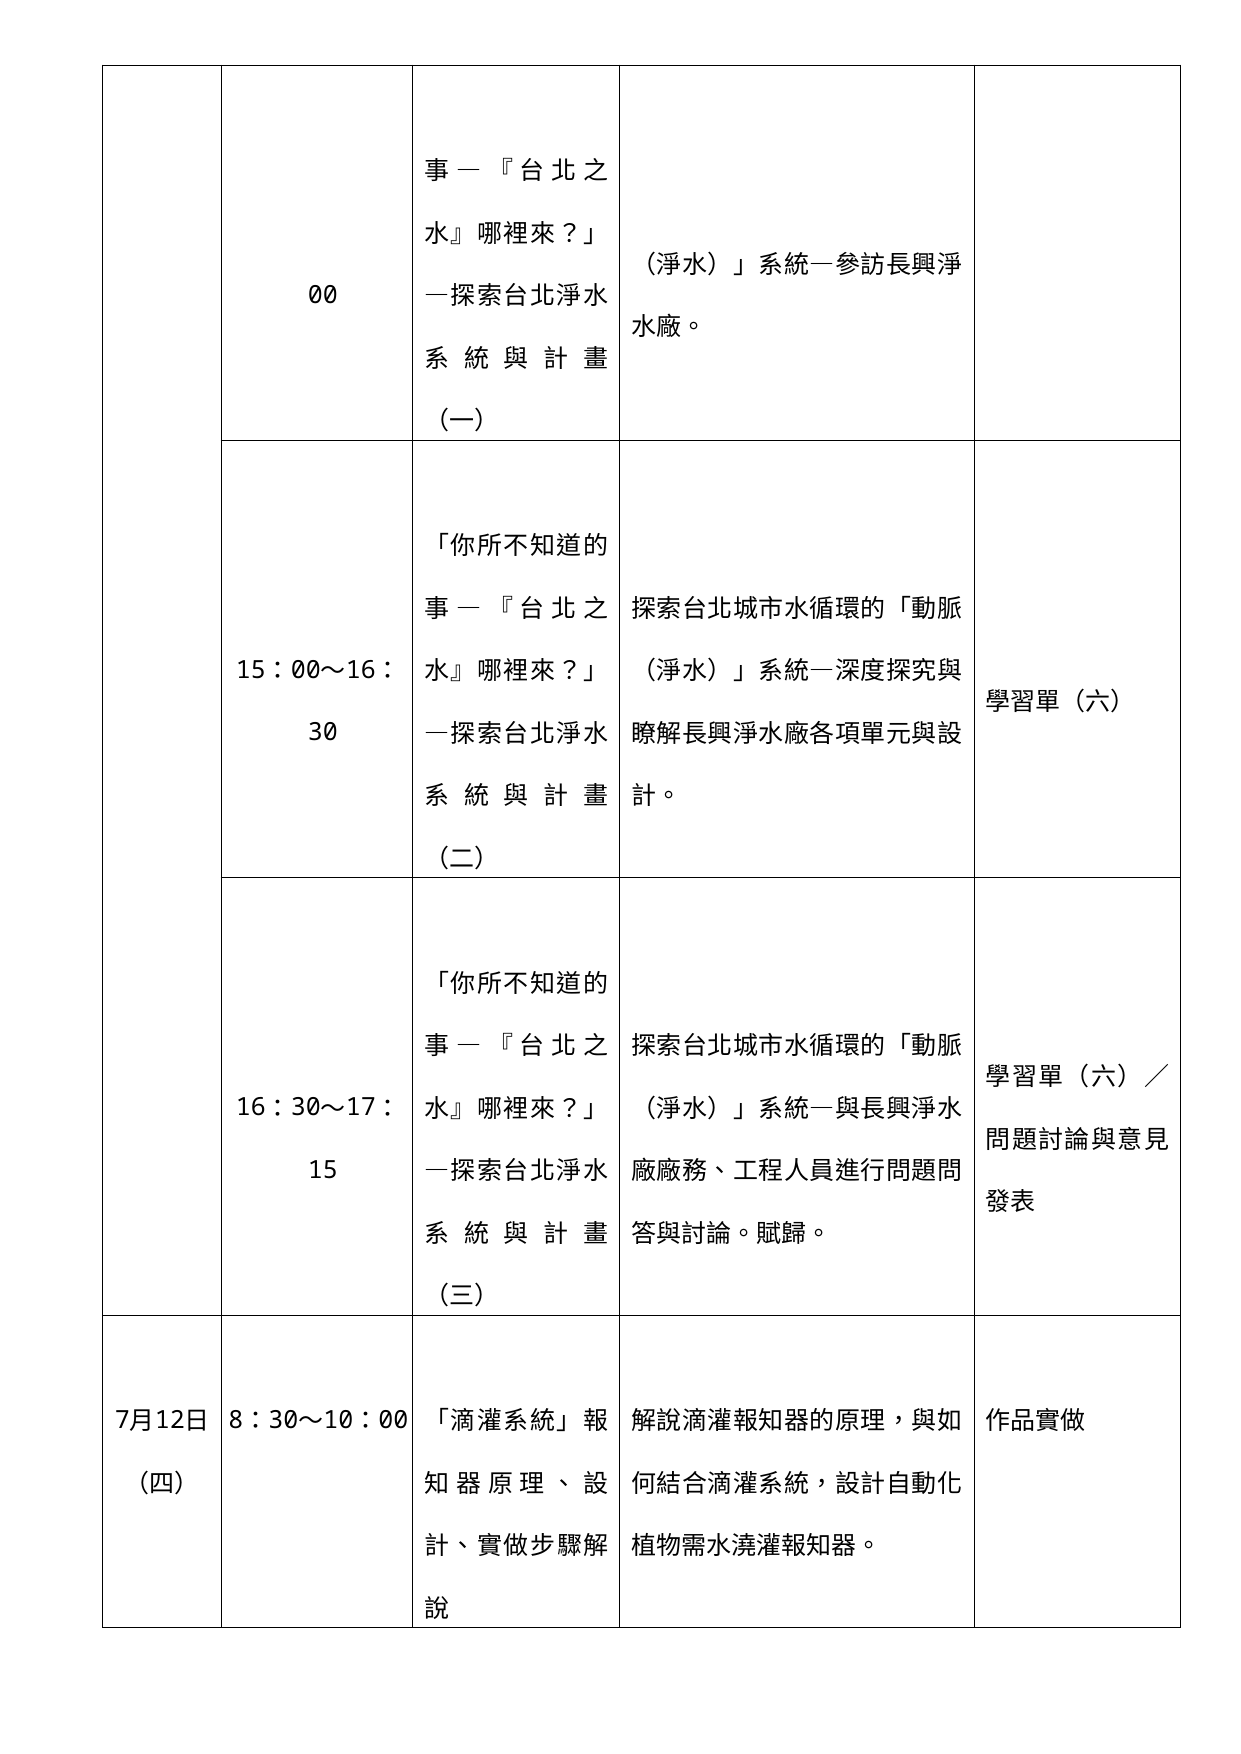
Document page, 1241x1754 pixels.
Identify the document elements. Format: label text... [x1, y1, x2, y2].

table_cell [103, 66, 221, 1314]
table_cell 作品實做 [975, 1316, 1180, 1627]
table_cell 探索台北城市水循環的「動脈（淨水）」系統—與長興淨水廠廠務、工程人員進行問題問答與討論。賦歸。 [620, 878, 974, 1314]
table_cell 學習單（六）／問題討論與意見發表 [975, 878, 1180, 1314]
table_cell 8：30～10：00 [222, 1316, 412, 1627]
table_cell （淨水）」系統—參訪長興淨水廠。 [620, 66, 974, 439]
table_cell 解說滴灌報知器的原理，與如何結合滴灌系統，設計自動化植物需水澆灌報知器。 [620, 1316, 974, 1627]
table_cell 事—『台北之水』哪裡來？」—探索台北淨水系統與計畫（一） [413, 66, 619, 439]
table_cell 「你所不知道的事—『台北之水』哪裡來？」—探索台北淨水系統與計畫（二） [413, 441, 619, 877]
table_cell 16：30～17：15 [222, 878, 412, 1314]
table_cell 學習單（六） [975, 441, 1180, 877]
table_cell 「滴灌系統」報知器原理、設計、實做步驟解說 [413, 1316, 619, 1627]
table_cell 15：00～16：30 [222, 441, 412, 877]
table_cell [975, 66, 1180, 439]
table_cell 7月12日（四） [103, 1316, 221, 1627]
table_cell 00 [222, 66, 412, 439]
table_cell 「你所不知道的事—『台北之水』哪裡來？」—探索台北淨水系統與計畫（三） [413, 878, 619, 1314]
table_cell 探索台北城市水循環的「動脈（淨水）」系統—深度探究與瞭解長興淨水廠各項單元與設計。 [620, 441, 974, 877]
